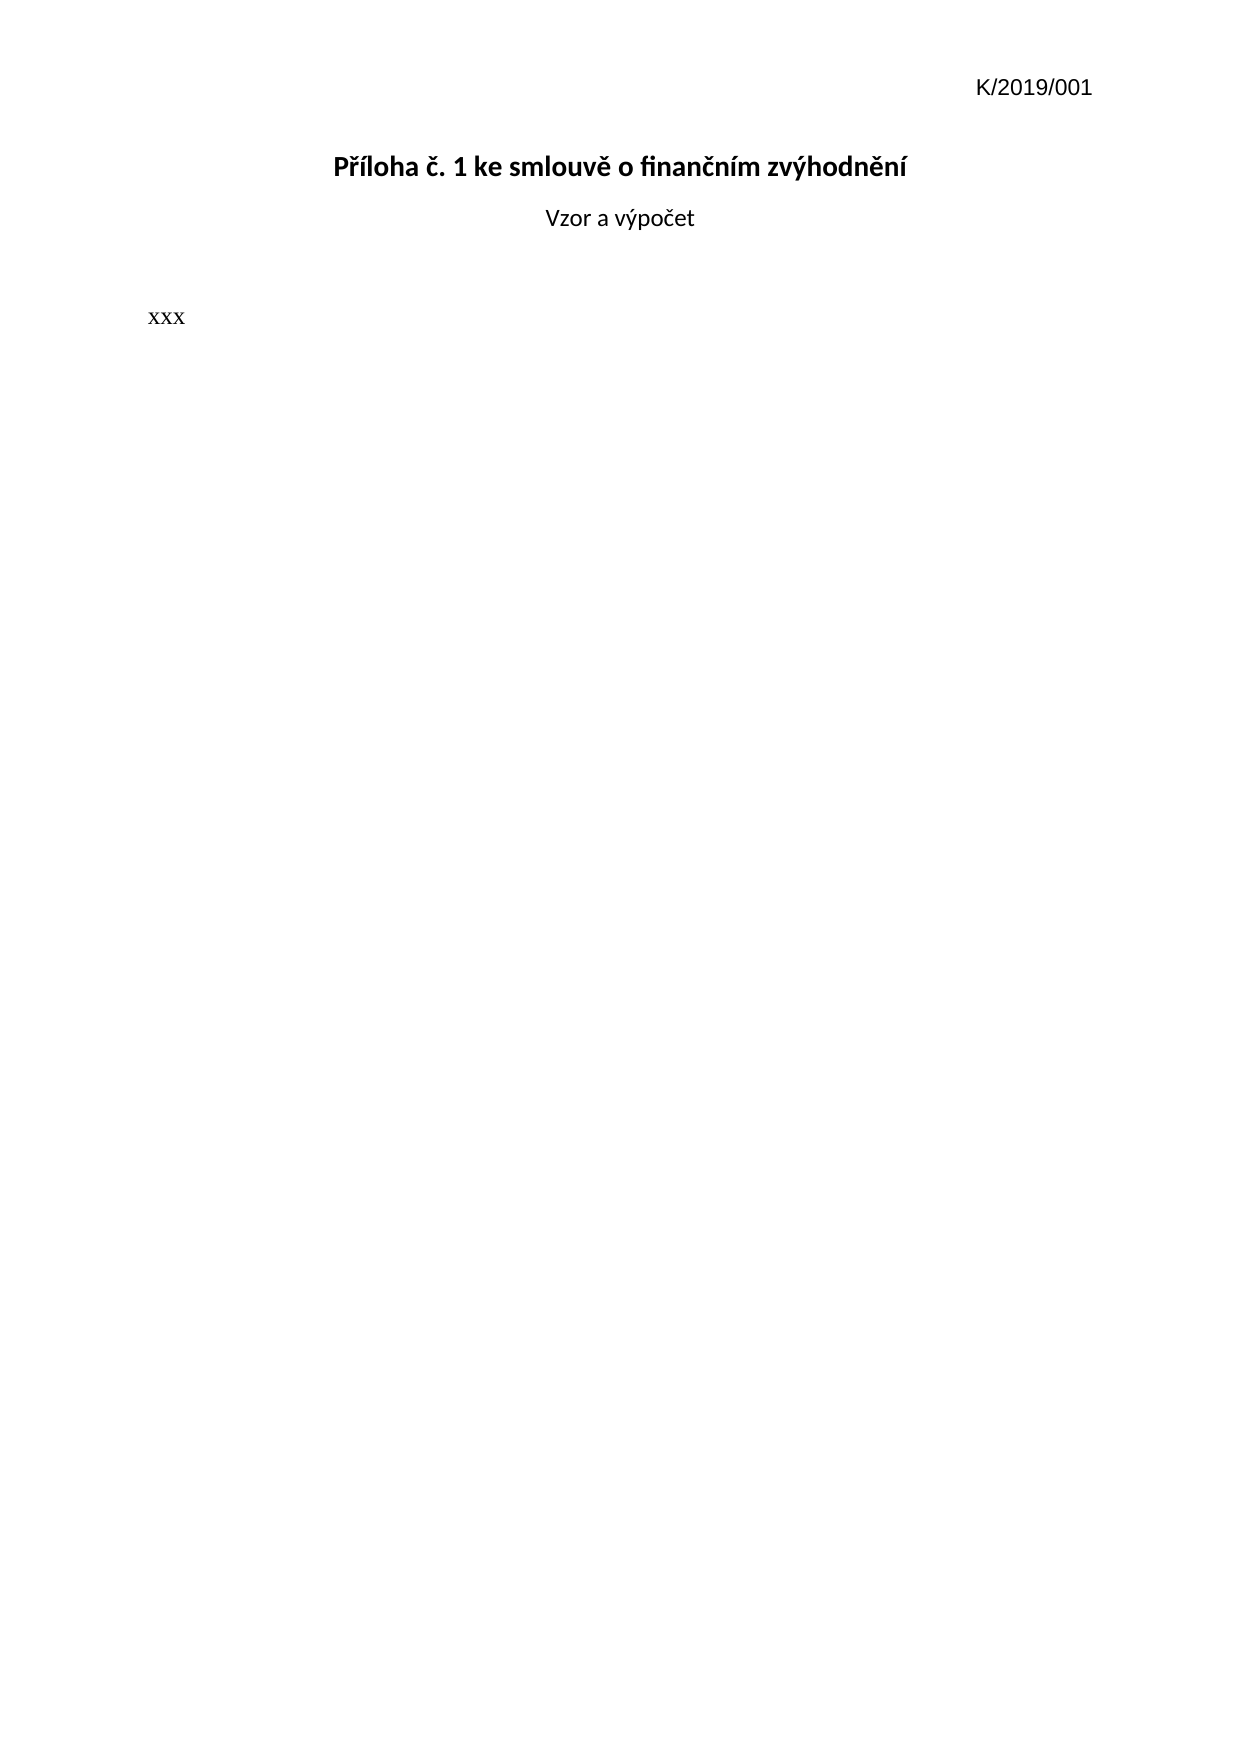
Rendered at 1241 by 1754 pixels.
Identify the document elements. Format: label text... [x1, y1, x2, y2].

text Příloha č. 1 ke smlouvě o finančním zvýhodnění [148, 148, 1093, 183]
text xxx [148, 301, 1093, 329]
text Vzor a výpočet [148, 202, 1093, 233]
